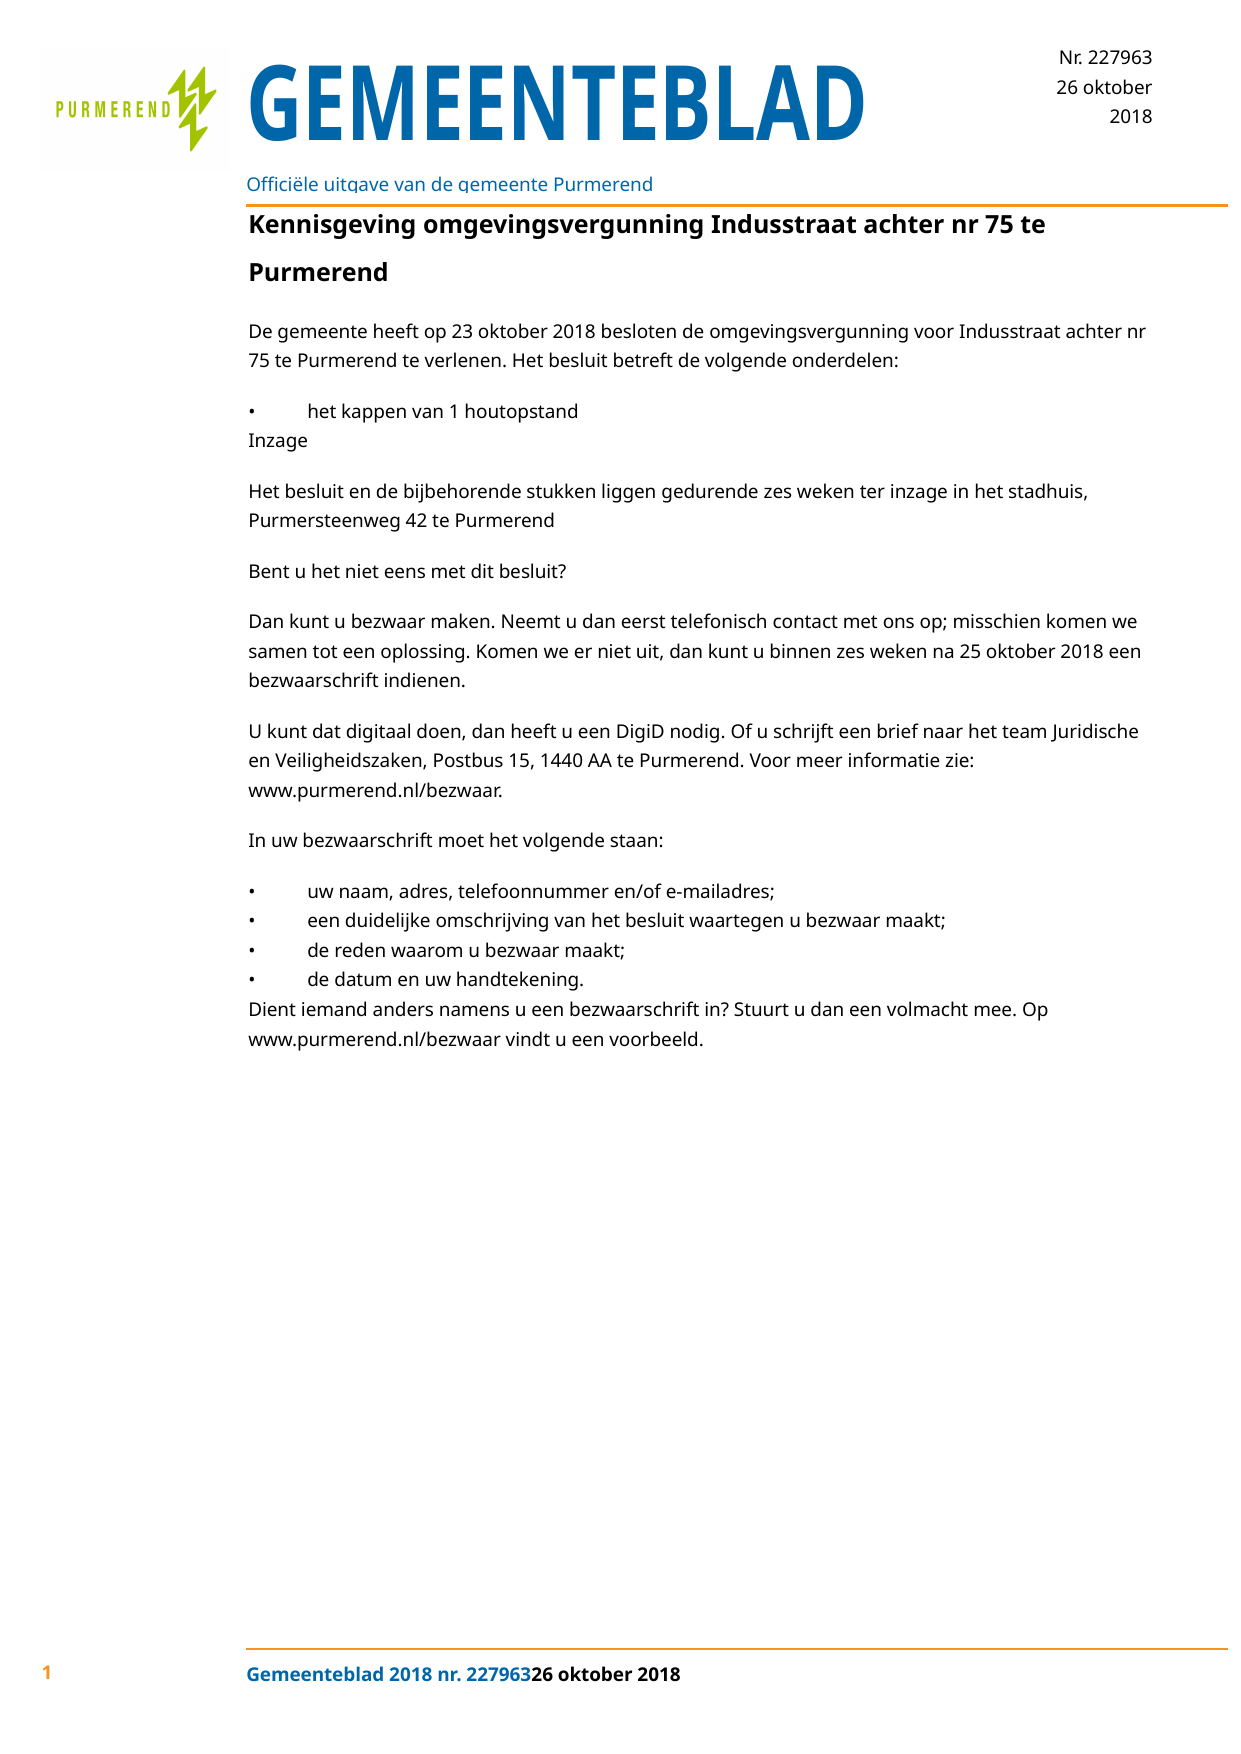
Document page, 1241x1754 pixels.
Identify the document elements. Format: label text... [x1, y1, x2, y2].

text Bent u het niet eens met dit besluit? [248, 558, 1152, 584]
list het kappen van 1 houtopstand [248, 398, 1152, 424]
list de datum en uw handtekening. [248, 967, 1152, 992]
text Inzage [248, 427, 1152, 453]
list een duidelijke omschrijving van het besluit waartegen u bezwaar maakt; [248, 907, 1152, 933]
text Dient iemand anders namens u een bezwaarschrift in? Stuurt u dan een volmacht mee. Op www.purmerend.nl/bezwaar vindt u een voorbeeld. [248, 996, 1152, 1052]
text De gemeente heeft op 23 oktober 2018 besloten de omgevingsvergunning voor Indusstraat achter nr 75 te Purmerend te verlenen. Het besluit betreft de volgende onderdelen: [248, 318, 1152, 373]
text Het besluit en de bijbehorende stukken liggen gedurende zes weken ter inzage in het stadhuis, Purmersteenweg 42 te Purmerend [248, 478, 1152, 533]
text U kunt dat digitaal doen, dan heeft u een DigiD nodig. Of u schrijft een brief naar het team Juridische en Veiligheidszaken, Postbus 15, 1440 AA te Purmerend. Voor meer informatie zie: www.purmerend.nl/bezwaar. [248, 718, 1152, 803]
list de reden waarom u bezwaar maakt; [248, 937, 1152, 963]
text Dan kunt u bezwaar maken. Neemt u dan eerst telefonisch contact met ons op; misschien komen we samen tot een oplossing. Komen we er niet uit, dan kunt u binnen zes weken na 25 oktober 2018 een bezwaarschrift indienen. [248, 608, 1152, 693]
picture [41, 47, 231, 172]
text In uw bezwaarschrift moet het volgende staan: [248, 827, 1152, 853]
text Kennisgeving omgevingsvergunning Indusstraat achter nr 75 te Purmerend [248, 207, 1152, 288]
list uw naam, adres, telefoonnummer en/of e-mailadres; [248, 878, 1152, 904]
